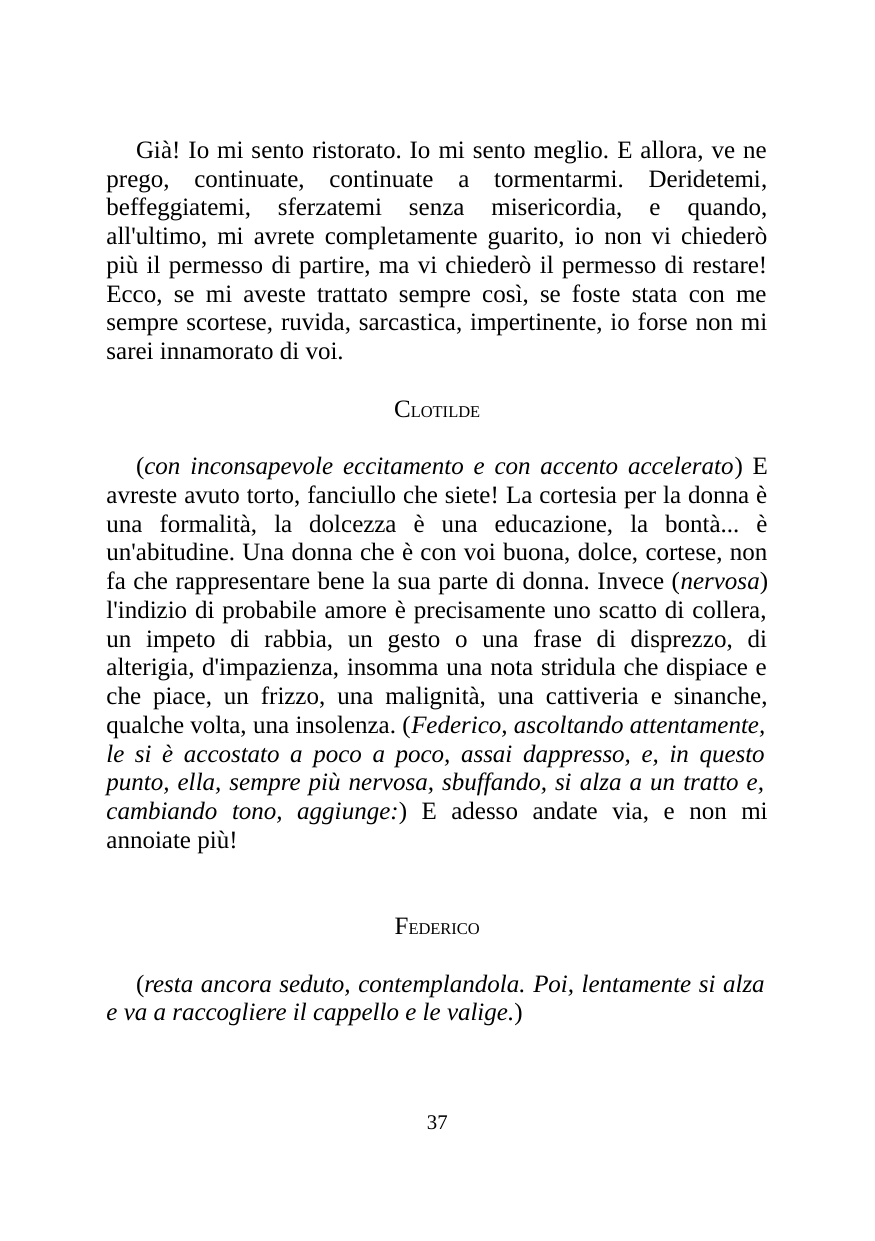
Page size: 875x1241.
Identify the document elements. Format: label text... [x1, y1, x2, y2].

text Federico [106, 911, 768, 940]
text Clotilde [106, 394, 768, 422]
text (con inconsapevole eccitamento e con accento accelerato) E avreste avuto torto, fanciullo che siete! La cortesia per la donna è una formalità, la dolcezza è una educazione, la bontà... è un'abitudine. Una donna che è con voi buona, dolce, cortese, non fa che rappresentare bene la sua parte di donna. Invece (nervosa) l'indizio di probabile amore è precisamente uno scatto di collera, un impeto di rabbia, un gesto o una frase di disprezzo, di alterigia, d'impazienza, insomma una nota stridula che dispiace e che piace, un frizzo, una malignità, una cattiveria e sinanche, qualche volta, una insolenza. (Federico, ascoltando attentamente, le si è accostato a poco a poco, assai dappresso, e, in questo punto, ella, sempre più nervosa, sbuffando, si alza a un tratto e, cambiando tono, aggiunge:) E adesso andate via, e non mi annoiate più! [106, 451, 768, 854]
text Già! Io mi sento ristorato. Io mi sento meglio. E allora, ve ne prego, continuate, continuate a tormentarmi. Deridetemi, beffeggiatemi, sferzatemi senza misericordia, e quando, all'ultimo, mi avrete completamente guarito, io non vi chiederò più il permesso di partire, ma vi chiederò il permesso di restare! Ecco, se mi aveste trattato sempre così, se foste stata con me sempre scortese, ruvida, sarcastica, impertinente, io forse non mi sarei innamorato di voi. [106, 135, 768, 365]
text (resta ancora seduto, contemplandola. Poi, lentamente si alza e va a raccogliere il cappello e le valige.) [106, 969, 768, 1026]
